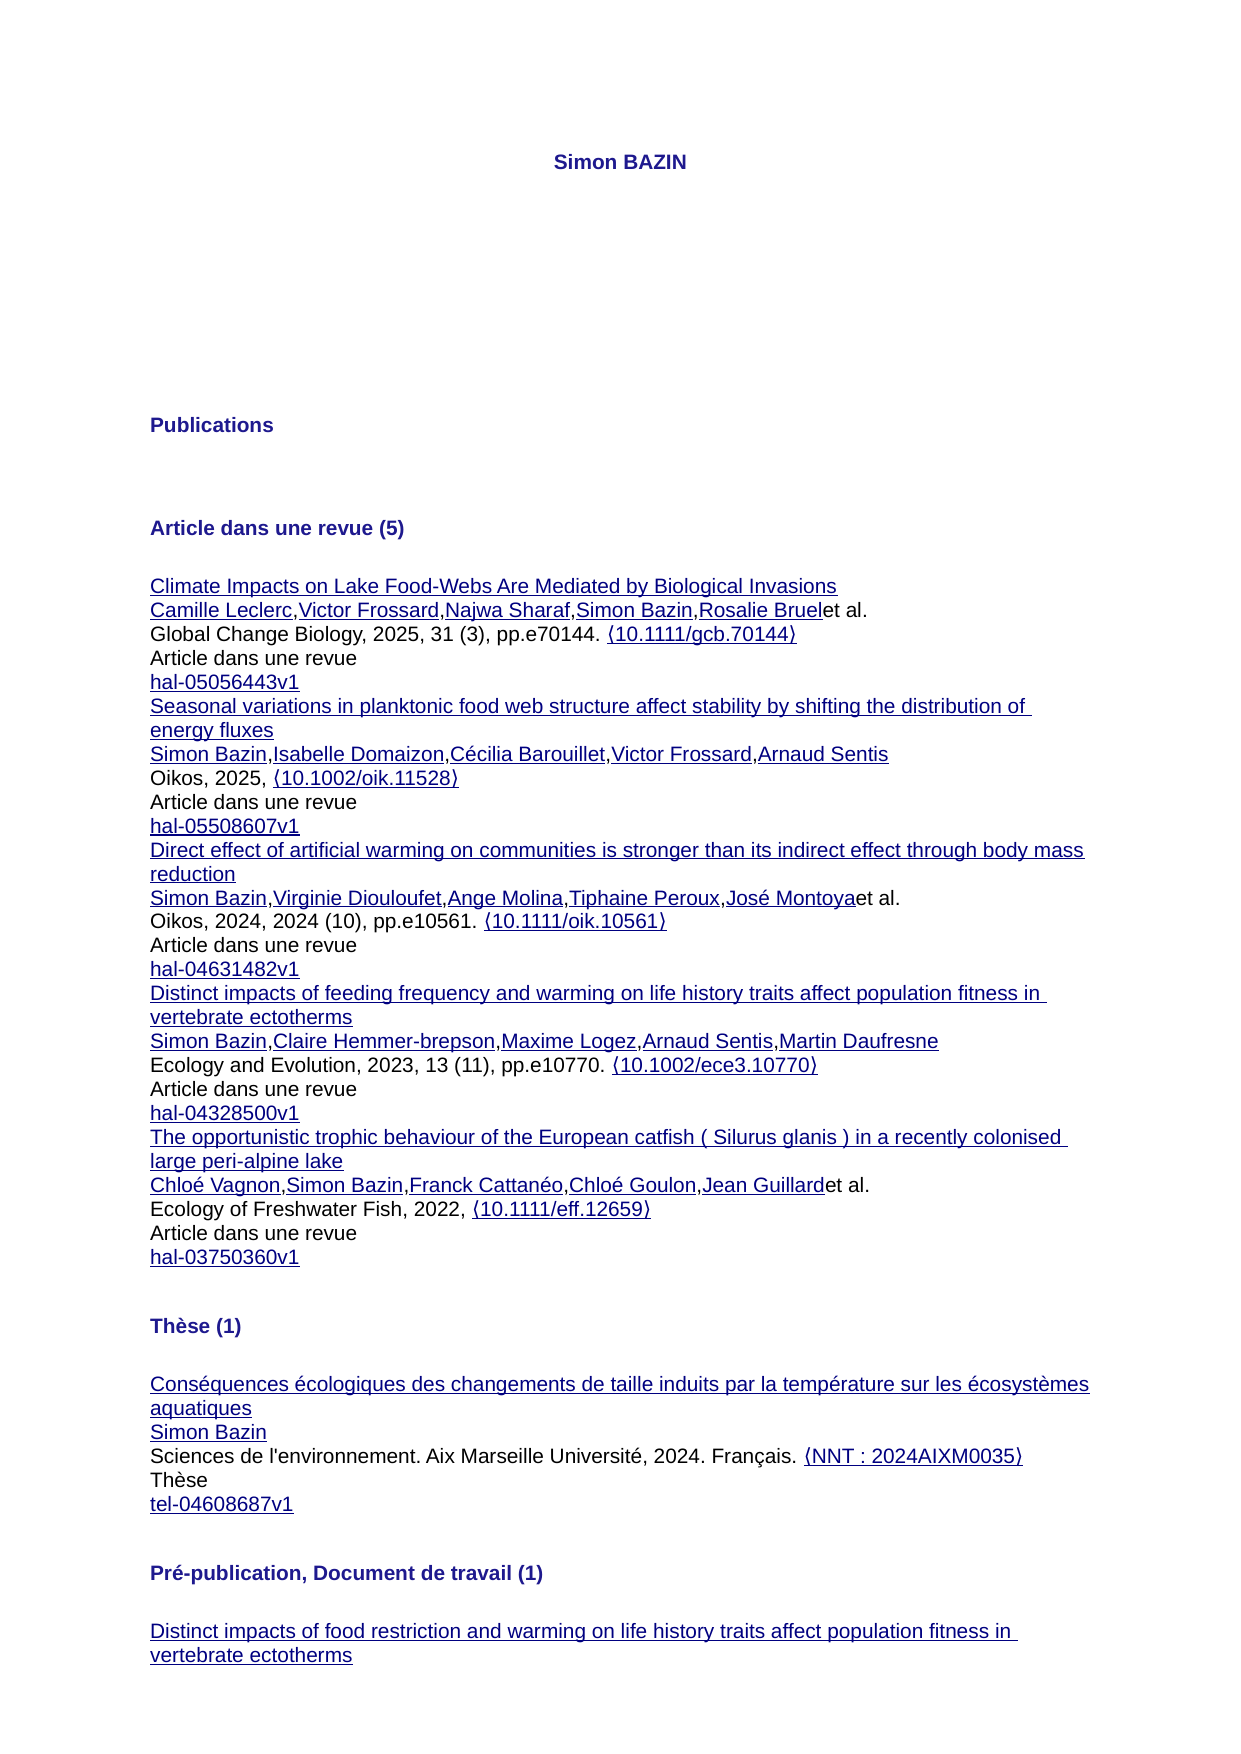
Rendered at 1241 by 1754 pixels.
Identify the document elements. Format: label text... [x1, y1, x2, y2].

table_header aquatiques Simon Bazin Sciences de l'environnement. Aix Marseille Université, 2024. Français. ⟨NNT : 2024AIXM0035⟩ Thèse tel-04608687v1 [150, 1394, 1090, 1516]
subtitle Pré-publication, Document de travail (1) [150, 1560, 1090, 1584]
subtitle Publications [150, 412, 1090, 436]
subtitle Thèse (1) [150, 1313, 1090, 1337]
table_header Distinct impacts of food restriction and warming on life history traits affect population fitness in vertebrate ectotherms [150, 1619, 1090, 1667]
table_header Climate Impacts on Lake Food‐Webs Are Mediated by Biological Invasions Camille Leclerc,Victor Frossard,Najwa Sharaf,Simon Bazin,Rosalie Bruelet al. Global Change Biology, 2025, 31 (3), pp.e70144. ⟨10.1111/gcb.70144⟩ Article dans une revue hal-05056443v1 [150, 574, 1090, 694]
subtitle Simon BAZIN [150, 150, 1090, 174]
table_header Conséquences écologiques des changements de taille induits par la température sur les écosystèmes [150, 1372, 1090, 1393]
table_cell Distinct impacts of feeding frequency and warming on life history traits affect population fitness in vertebrate ectotherms Simon Bazin,Claire Hemmer‐brepson,Maxime Logez,Arnaud Sentis,Martin Daufresne Ecology and Evolution, 2023, 13 (11), pp.e10770. ⟨10.1002/ece3.10770⟩ Article dans une revue hal-04328500v1 [150, 981, 1090, 1125]
table_cell Seasonal variations in planktonic food web structure affect stability by shifting the distribution of energy fluxes Simon Bazin,Isabelle Domaizon,Cécilia Barouillet,Victor Frossard,Arnaud Sentis Oikos, 2025, ⟨10.1002/oik.11528⟩ Article dans une revue hal-05508607v1 [150, 694, 1090, 837]
table_cell The opportunistic trophic behaviour of the European catfish ( Silurus glanis ) in a recently colonised large peri‐alpine lake Chloé Vagnon,Simon Bazin,Franck Cattanéo,Chloé Goulon,Jean Guillardet al. Ecology of Freshwater Fish, 2022, ⟨10.1111/eff.12659⟩ Article dans une revue hal-03750360v1 [150, 1125, 1090, 1269]
subtitle Article dans une revue (5) [150, 516, 1090, 539]
table_cell Direct effect of artificial warming on communities is stronger than its indirect effect through body mass reduction Simon Bazin,Virginie Diouloufet,Ange Molina,Tiphaine Peroux,José Montoyaet al. Oikos, 2024, 2024 (10), pp.e10561. ⟨10.1111/oik.10561⟩ Article dans une revue hal-04631482v1 [150, 838, 1090, 981]
